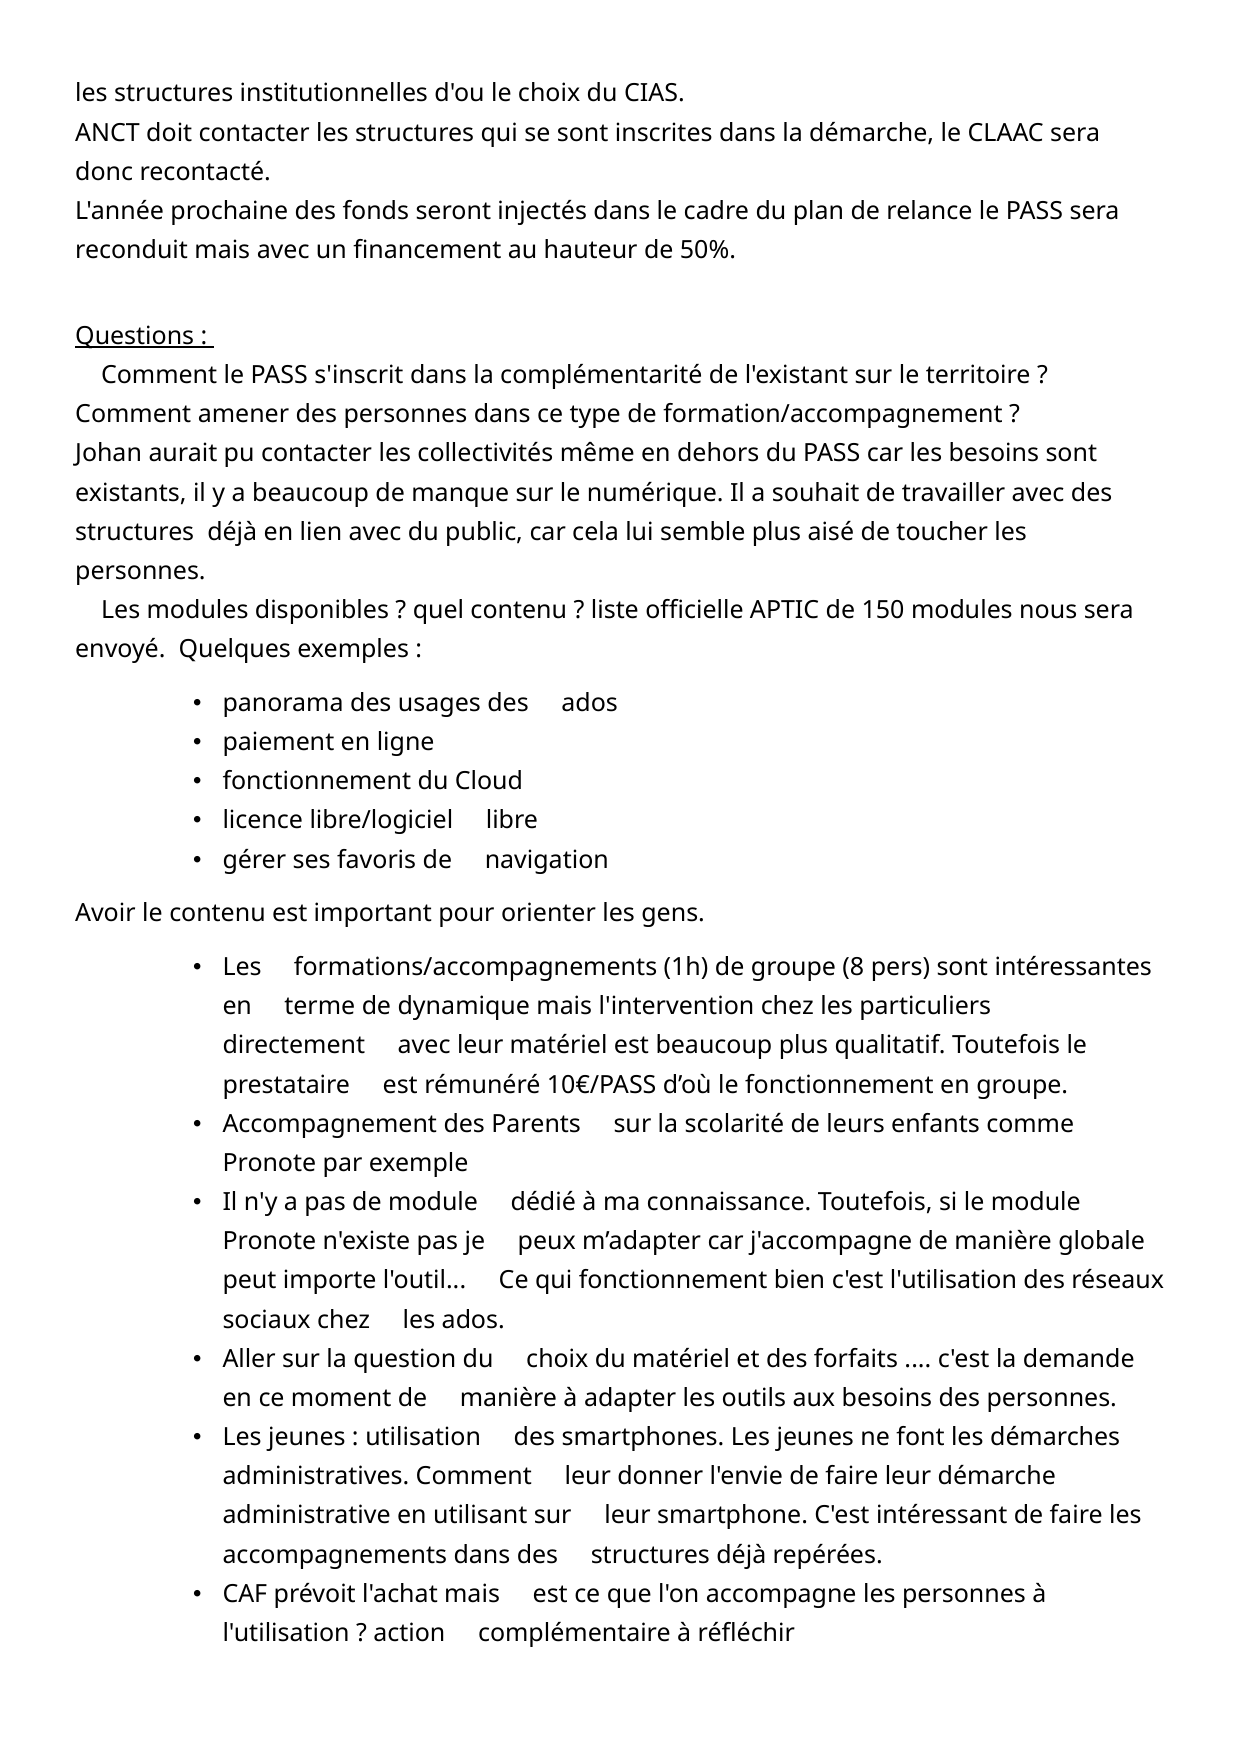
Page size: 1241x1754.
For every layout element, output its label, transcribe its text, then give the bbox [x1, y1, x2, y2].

text Avoir le contenu est important pour orienter les gens. [75, 895, 1165, 929]
list Il n'y a pas de module dédié à ma connaissance. Toutefois, si le module Pronote n'existe pas je peux m’adapter car j'accompagne de manière globale peut importe l'outil... Ce qui fonctionnement bien c'est l'utilisation des réseaux sociaux chez les ados. [193, 1184, 1165, 1335]
list gérer ses favoris de navigation [193, 841, 1165, 875]
text les structures institutionnelles d'ou le choix du CIAS. ANCT doit contacter les structures qui se sont inscrites dans la démarche, le CLAAC sera donc recontacté. L'année prochaine des fonds seront injectés dans le cadre du plan de relance le PASS sera reconduit mais avec un financement au hauteur de 50%. [75, 75, 1165, 299]
list Accompagnement des Parents sur la scolarité de leurs enfants comme Pronote par exemple [193, 1106, 1165, 1179]
list Les formations/accompagnements (1h) de groupe (8 pers) sont intéressantes en terme de dynamique mais l'intervention chez les particuliers directement avec leur matériel est beaucoup plus qualitatif. Toutefois le prestataire est rémunéré 10€/PASS d’où le fonctionnement en groupe. [193, 949, 1165, 1100]
text Questions : Comment le PASS s'inscrit dans la complémentarité de l'existant sur le territoire ? Comment amener des personnes dans ce type de formation/accompagnement ? Johan aurait pu contacter les collectivités même en dehors du PASS car les besoins sont existants, il y a beaucoup de manque sur le numérique. Il a souhait de travailler avec des structures déjà en lien avec du public, car cela lui semble plus aisé de toucher les personnes. Les modules disponibles ? quel contenu ? liste officielle APTIC de 150 modules nous sera envoyé. Quelques exemples : [75, 318, 1165, 665]
list paiement en ligne [193, 724, 1165, 758]
list fonctionnement du Cloud [193, 763, 1165, 797]
list licence libre/logiciel libre [193, 802, 1165, 836]
list Les jeunes : utilisation des smartphones. Les jeunes ne font les démarches administratives. Comment leur donner l'envie de faire leur démarche administrative en utilisant sur leur smartphone. C'est intéressant de faire les accompagnements dans des structures déjà repérées. [193, 1419, 1165, 1570]
list panorama des usages des ados [193, 685, 1165, 719]
list Aller sur la question du choix du matériel et des forfaits .... c'est la demande en ce moment de manière à adapter les outils aux besoins des personnes. [193, 1341, 1165, 1414]
list CAF prévoit l'achat mais est ce que l'on accompagne les personnes à l'utilisation ? action complémentaire à réfléchir [193, 1576, 1165, 1649]
